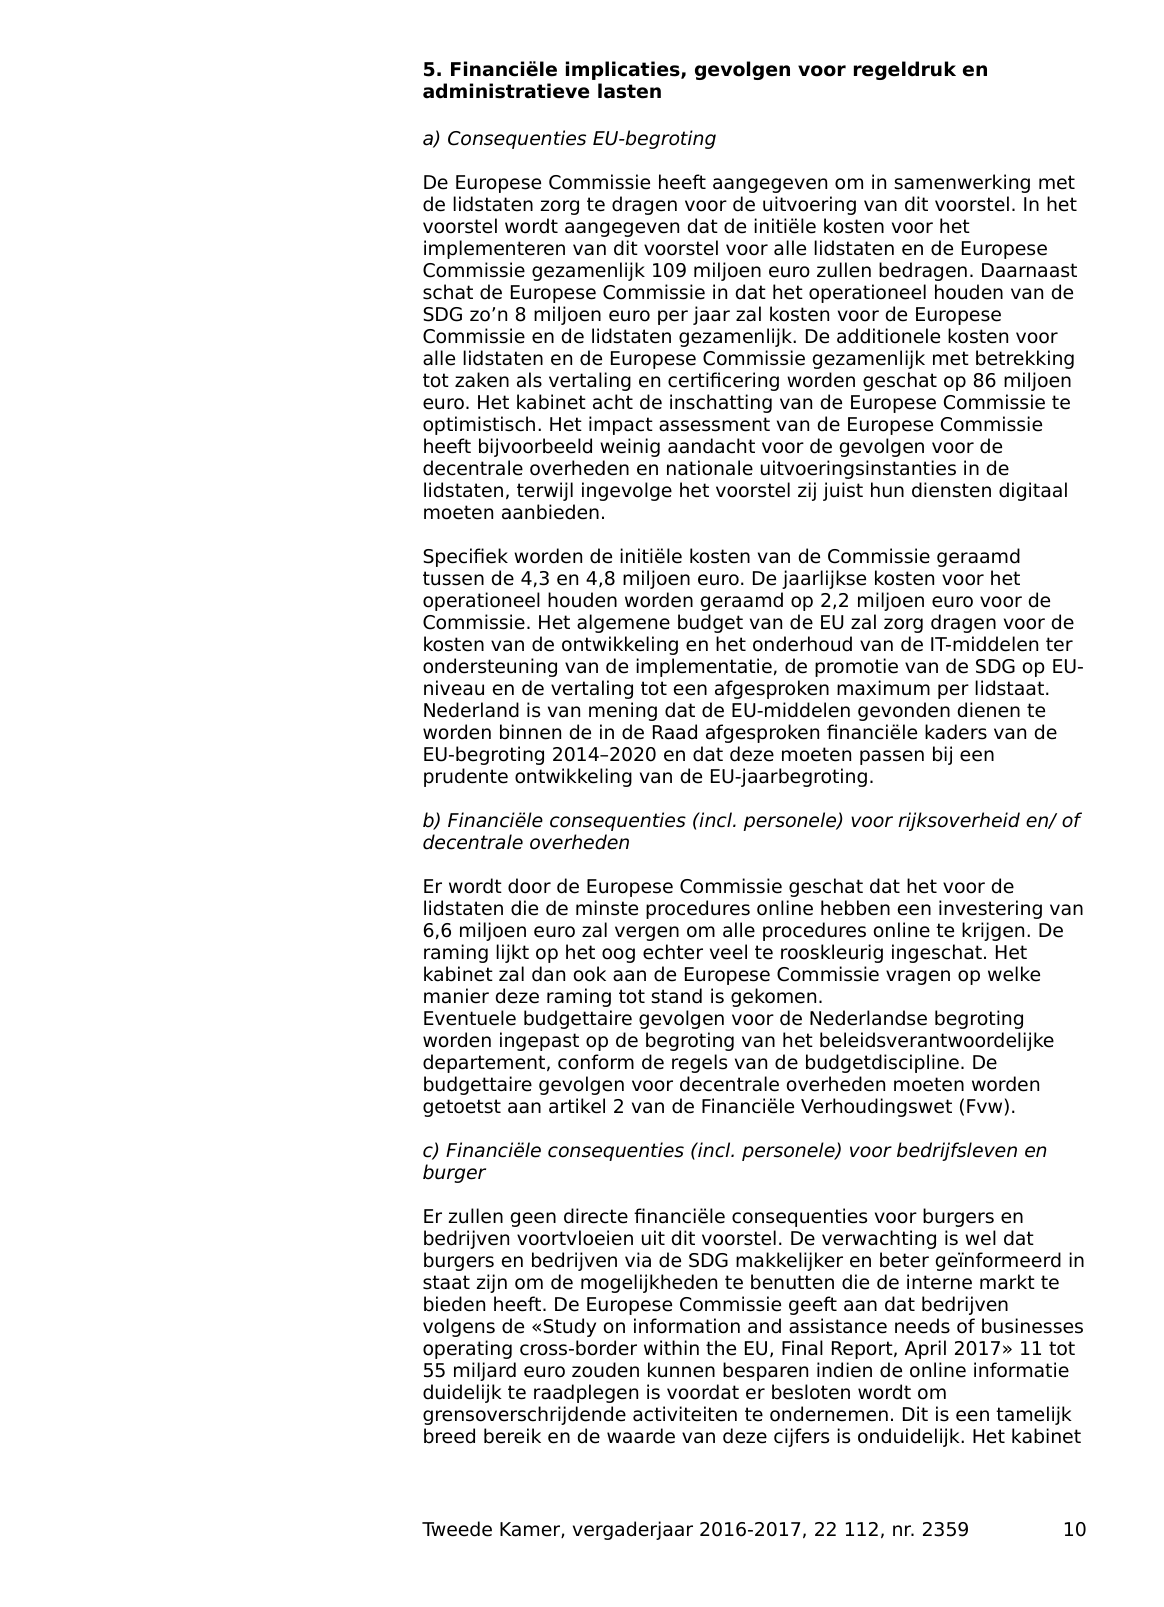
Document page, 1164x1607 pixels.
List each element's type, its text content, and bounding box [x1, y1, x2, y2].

subtitle a) Consequenties EU-begroting [422, 128, 1087, 150]
text Specifiek worden de initiële kosten van de Commissie geraamd tussen de 4,3 en 4,8 miljoen euro. De jaarlijkse kosten voor het operationeel houden worden geraamd op 2,2 miljoen euro voor de Commissie. Het algemene budget van de EU zal zorg dragen voor de kosten van de ontwikkeling en het onderhoud van de IT-middelen ter ondersteuning van de implementatie, de promotie van de SDG op EU-niveau en de vertaling tot een afgesproken maximum per lidstaat. Nederland is van mening dat de EU-middelen gevonden dienen te worden binnen de in de Raad afgesproken financiële kaders van de EU-begroting 2014–2020 en dat deze moeten passen bij een prudente ontwikkeling van de EU-jaarbegroting. [422, 546, 1087, 788]
subtitle 5. Financiële implicaties, gevolgen voor regeldruk en administratieve lasten [422, 59, 1087, 103]
subtitle b) Financiële consequenties (incl. personele) voor rijksoverheid en/ of decentrale overheden [422, 810, 1087, 854]
subtitle c) Financiële consequenties (incl. personele) voor bedrijfsleven en burger [422, 1140, 1087, 1184]
text De Europese Commissie heeft aangegeven om in samenwerking met de lidstaten zorg te dragen voor de uitvoering van dit voorstel. In het voorstel wordt aangegeven dat de initiële kosten voor het implementeren van dit voorstel voor alle lidstaten en de Europese Commissie gezamenlijk 109 miljoen euro zullen bedragen. Daarnaast schat de Europese Commissie in dat het operationeel houden van de SDG zo’n 8 miljoen euro per jaar zal kosten voor de Europese Commissie en de lidstaten gezamenlijk. De additionele kosten voor alle lidstaten en de Europese Commissie gezamenlijk met betrekking tot zaken als vertaling en certificering worden geschat op 86 miljoen euro. Het kabinet acht de inschatting van de Europese Commissie te optimistisch. Het impact assessment van de Europese Commissie heeft bijvoorbeeld weinig aandacht voor de gevolgen voor de decentrale overheden en nationale uitvoeringsinstanties in de lidstaten, terwijl ingevolge het voorstel zij juist hun diensten digitaal moeten aanbieden. [422, 172, 1087, 524]
text Eventuele budgettaire gevolgen voor de Nederlandse begroting worden ingepast op de begroting van het beleidsverantwoordelijke departement, conform de regels van de budgetdiscipline. De budgettaire gevolgen voor decentrale overheden moeten worden getoetst aan artikel 2 van de Financiële Verhoudingswet (Fvw). [422, 1008, 1087, 1118]
text Er wordt door de Europese Commissie geschat dat het voor de lidstaten die de minste procedures online hebben een investering van 6,6 miljoen euro zal vergen om alle procedures online te krijgen. De raming lijkt op het oog echter veel te rooskleurig ingeschat. Het kabinet zal dan ook aan de Europese Commissie vragen op welke manier deze raming tot stand is gekomen. [422, 876, 1087, 1008]
text Er zullen geen directe financiële consequenties voor burgers en bedrijven voortvloeien uit dit voorstel. De verwachting is wel dat burgers en bedrijven via de SDG makkelijker en beter geïnformeerd in staat zijn om de mogelijkheden te benutten die de interne markt te bieden heeft. De Europese Commissie geeft aan dat bedrijven volgens de «Study on information and assistance needs of businesses operating cross-border within the EU, Final Report, April 2017» 11 tot 55 miljard euro zouden kunnen besparen indien de online informatie duidelijk te raadplegen is voordat er besloten wordt om grensoverschrijdende activiteiten te ondernemen. Dit is een tamelijk breed bereik en de waarde van deze cijfers is onduidelijk. Het kabinet [422, 1206, 1087, 1448]
